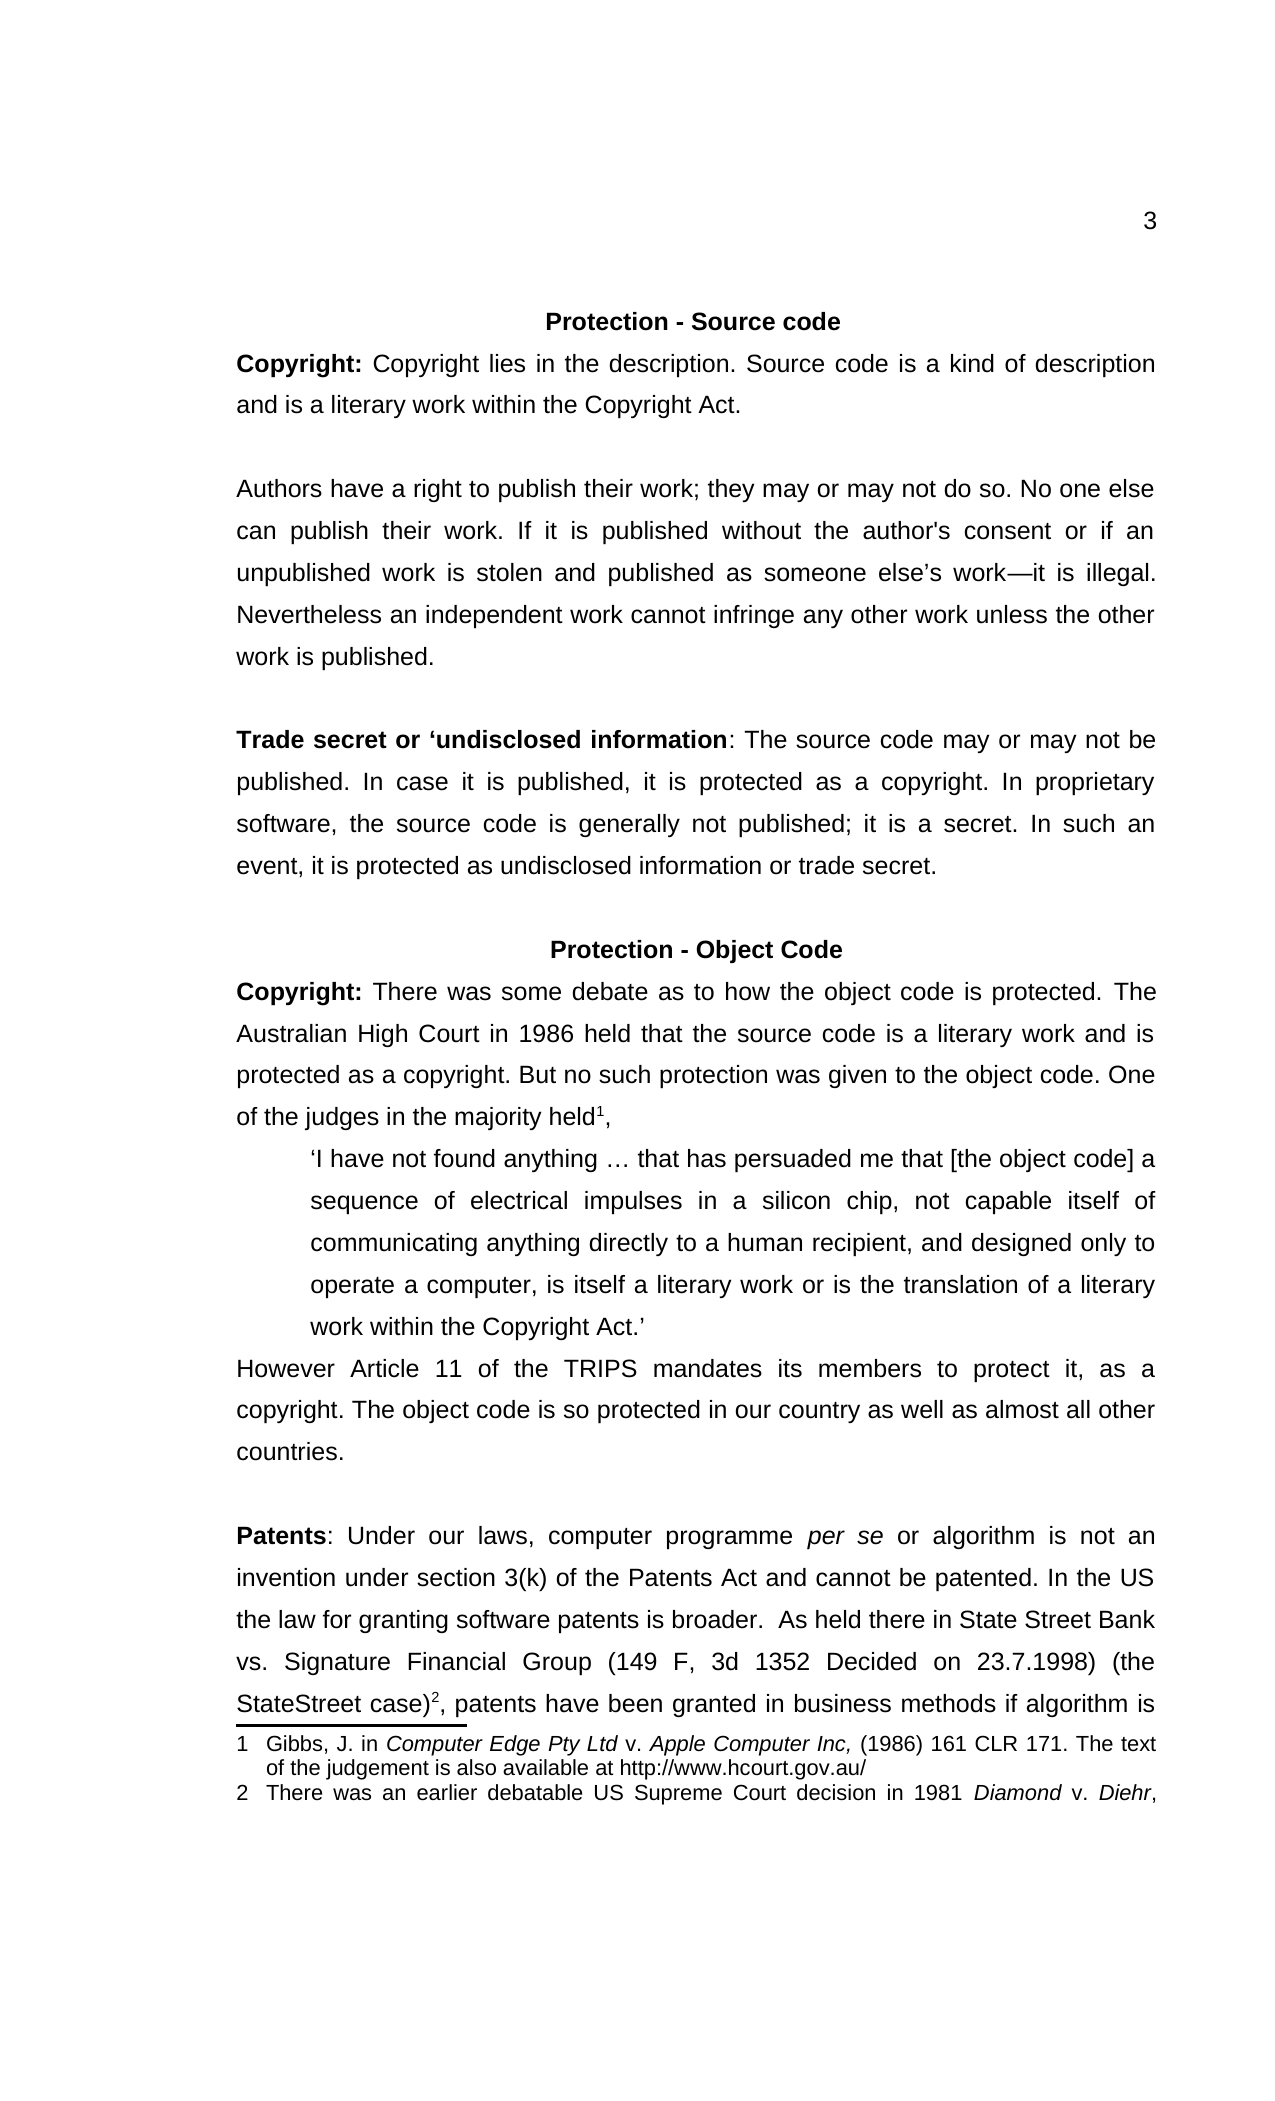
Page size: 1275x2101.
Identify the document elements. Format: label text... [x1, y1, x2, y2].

text Authors have a right to publish their work; they may or may not do so. No one else can publish their work. If it is published without the author's consent or if an unpublished work is stolen and published as someone else’s work—it is illegal. Nevertheless an independent work cannot infringe any other work unless the other work is published. [236, 475, 1157, 670]
text Patents: Under our laws, computer programme per se or algorithm is not an invention under section 3(k) of the Patents Act and cannot be patented. In the US the law for granting software patents is broader. As held there in State Street Bank vs. Signature Financial Group (149 F, 3d 1352 Decided on 23.7.1998) (the StateStreet case), patents have been granted in business methods if algorithm is [236, 1522, 1157, 1717]
text Protection - Object Code [236, 936, 1157, 963]
text Gibbs, J. in Computer Edge Pty Ltd v. Apple Computer Inc, (1986) 161 CLR 171. The text of the judgement is also available at http://www.hcourt.gov.au/ [236, 1732, 1157, 1781]
text Trade secret or ‘undisclosed information: The source code may or may not be published. In case it is published, it is protected as a copyright. In proprietary software, the source code is generally not published; it is a secret. In such an event, it is protected as undisclosed information or trade secret. [236, 726, 1157, 880]
text Copyright: Copyright lies in the description. Source code is a kind of description and is a literary work within the Copyright Act. [236, 349, 1157, 419]
text However Article 11 of the TRIPS mandates its members to protect it, as a copyright. The object code is so protected in our country as well as almost all other countries. [236, 1354, 1157, 1466]
text There was an earlier debatable US Supreme Court decision in 1981 Diamond v. Diehr, [236, 1781, 1157, 1805]
text Protection - Source code [236, 307, 1157, 335]
text Copyright: There was some debate as to how the object code is protected. The Australian High Court in 1986 held that the source code is a literary work and is protected as a copyright. But no such protection was given to the object code. One of the judges in the majority held, [236, 977, 1157, 1131]
text ‘I have not found anything … that has persuaded me that [the object code] a sequence of electrical impulses in a silicon chip, not capable itself of communicating anything directly to a human recipient, and designed only to operate a computer, is itself a literary work or is the translation of a literary work within the Copyright Act.’ [310, 1145, 1157, 1340]
